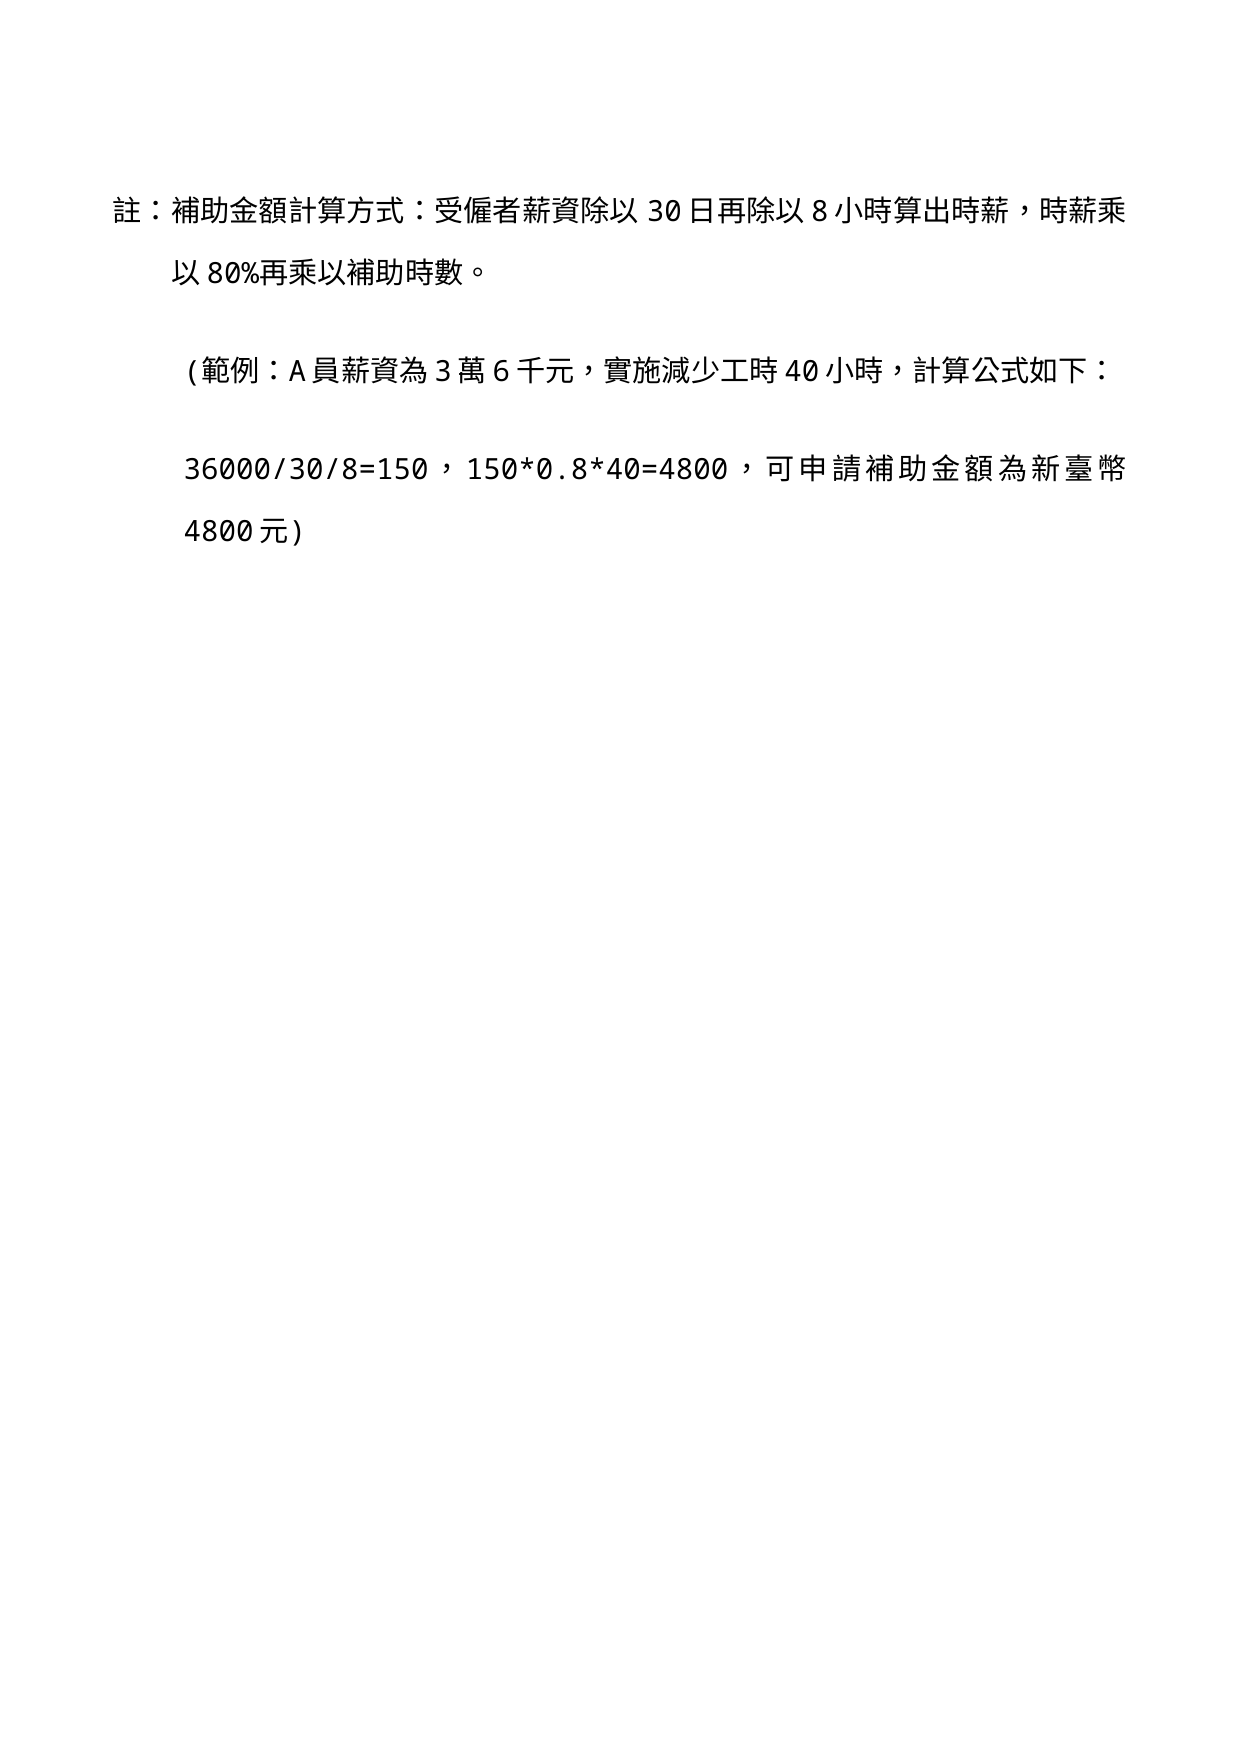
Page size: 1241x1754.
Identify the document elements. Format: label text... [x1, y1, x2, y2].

text 註：補助金額計算方式：受僱者薪資除以30日再除以8小時算出時薪，時薪乘以80%再乘以補助時數。 [112, 167, 1128, 292]
text 36000/30/8=150，150*0.8*40=4800，可申請補助金額為新臺幣4800元) [183, 425, 1128, 550]
text (範例：A員薪資為3萬6千元，實施減少工時40小時，計算公式如下： [183, 327, 1128, 390]
